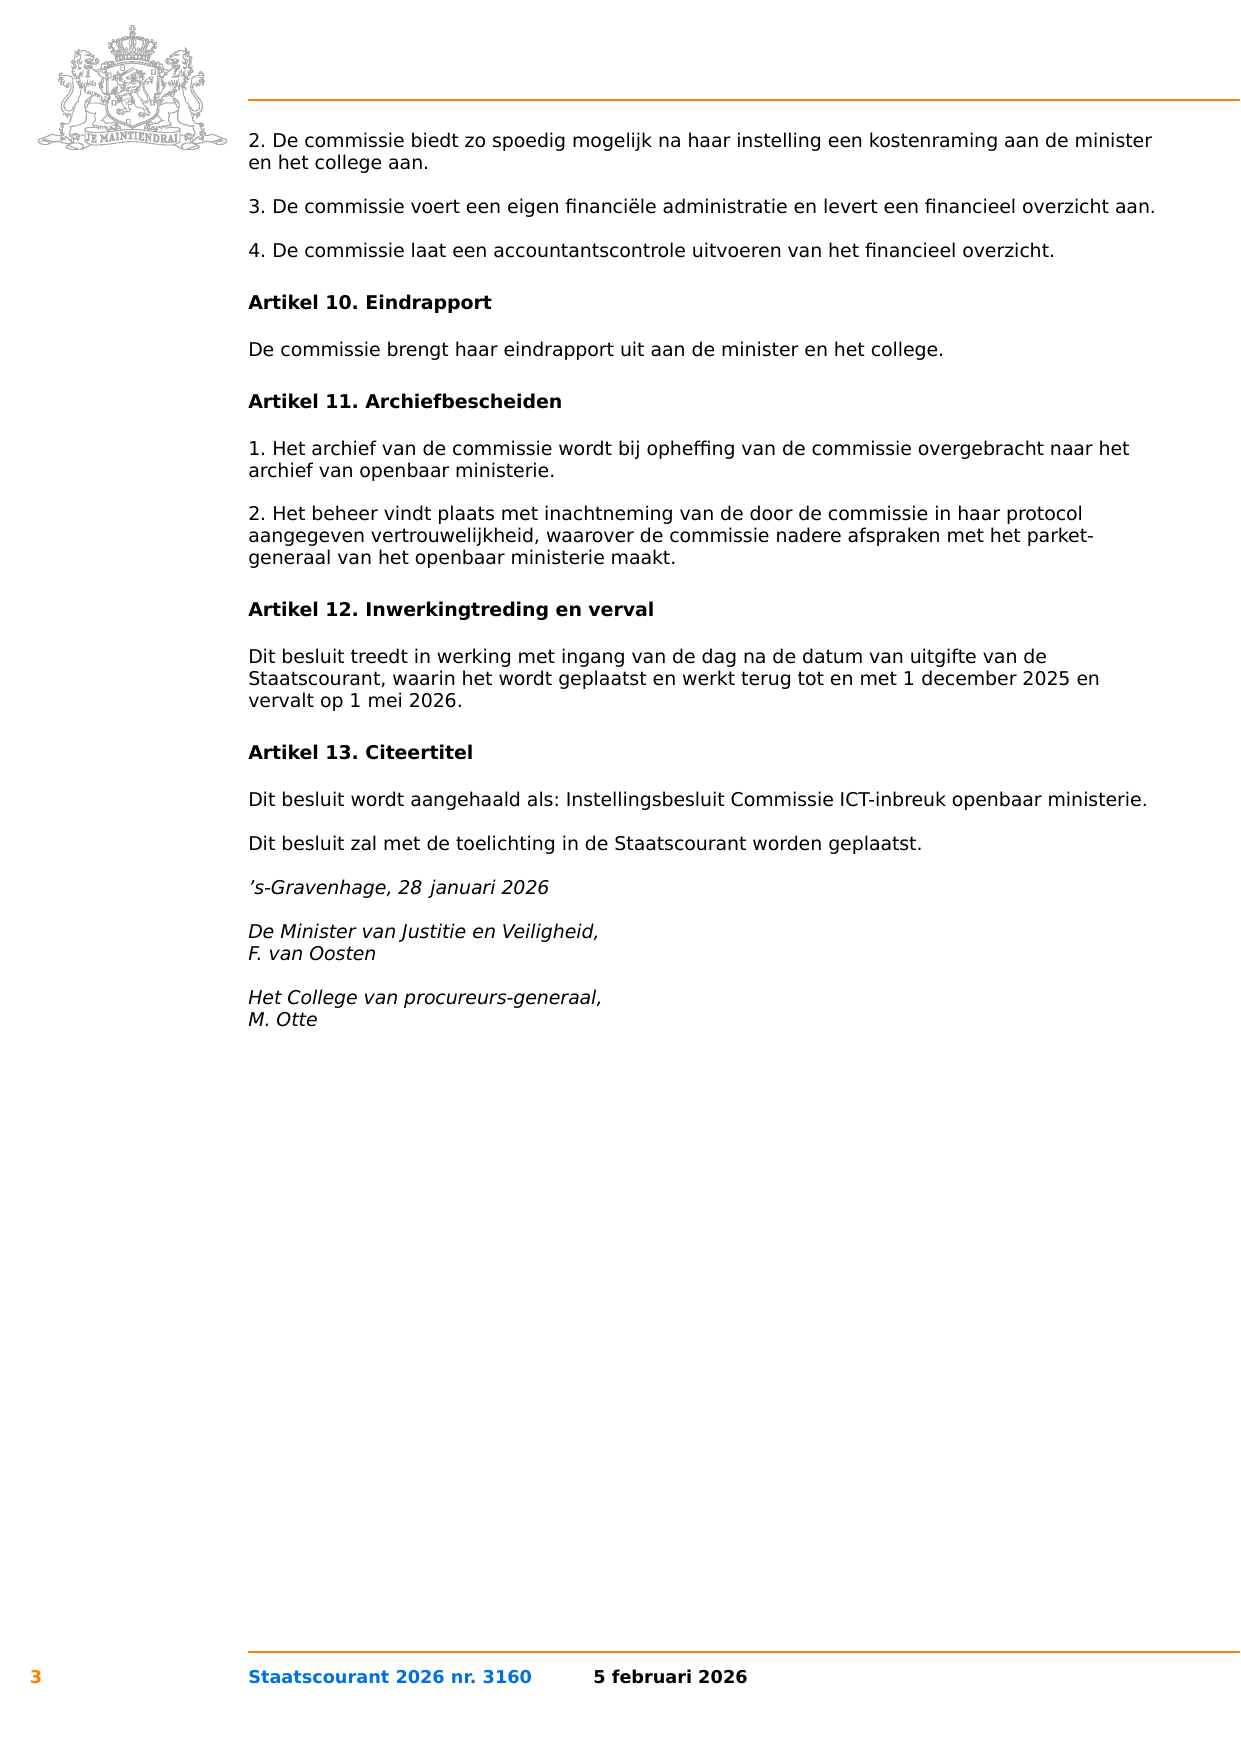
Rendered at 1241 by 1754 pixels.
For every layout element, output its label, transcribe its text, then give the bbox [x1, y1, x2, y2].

text De commissie brengt haar eindrapport uit aan de minister en het college. [248, 338, 1163, 361]
text Het College van procureurs-generaal, M. Otte [248, 987, 1163, 1031]
text 4. De commissie laat een accountantscontrole uitvoeren van het financieel overzicht. [248, 239, 1163, 262]
text 2. De commissie biedt zo spoedig mogelijk na haar instelling een kostenraming aan de minister en het college aan. [248, 130, 1163, 174]
text De Minister van Justitie en Veiligheid, F. van Oosten [248, 921, 1163, 965]
text 3. De commissie voert een eigen financiële administratie en levert een financieel overzicht aan. [248, 196, 1163, 218]
subtitle Artikel 12. Inwerkingtreding en verval [248, 599, 1163, 621]
subtitle Artikel 13. Citeertitel [248, 742, 1163, 764]
subtitle Artikel 10. Eindrapport [248, 292, 1163, 313]
text Dit besluit zal met de toelichting in de Staatscourant worden geplaatst. [248, 833, 1163, 855]
text 1. Het archief van de commissie wordt bij opheffing van de commissie overgebracht naar het archief van openbaar ministerie. [248, 437, 1163, 481]
text Dit besluit treedt in werking met ingang van de dag na de datum van uitgifte van de Staatscourant, waarin het wordt geplaatst en werkt terug tot en met 1 december 2025 en vervalt op 1 mei 2026. [248, 646, 1163, 712]
text Dit besluit wordt aangehaald als: Instellingsbesluit Commissie ICT-inbreuk openbaar ministerie. [248, 789, 1163, 811]
text 2. Het beheer vindt plaats met inachtneming van de door de commissie in haar protocol aangegeven vertrouwelijkheid, waarover de commissie nadere afspraken met het parket-generaal van het openbaar ministerie maakt. [248, 503, 1163, 569]
picture [38, 25, 227, 150]
text ’s-Gravenhage, 28 januari 2026 [248, 877, 1163, 899]
subtitle Artikel 11. Archiefbescheiden [248, 391, 1163, 412]
